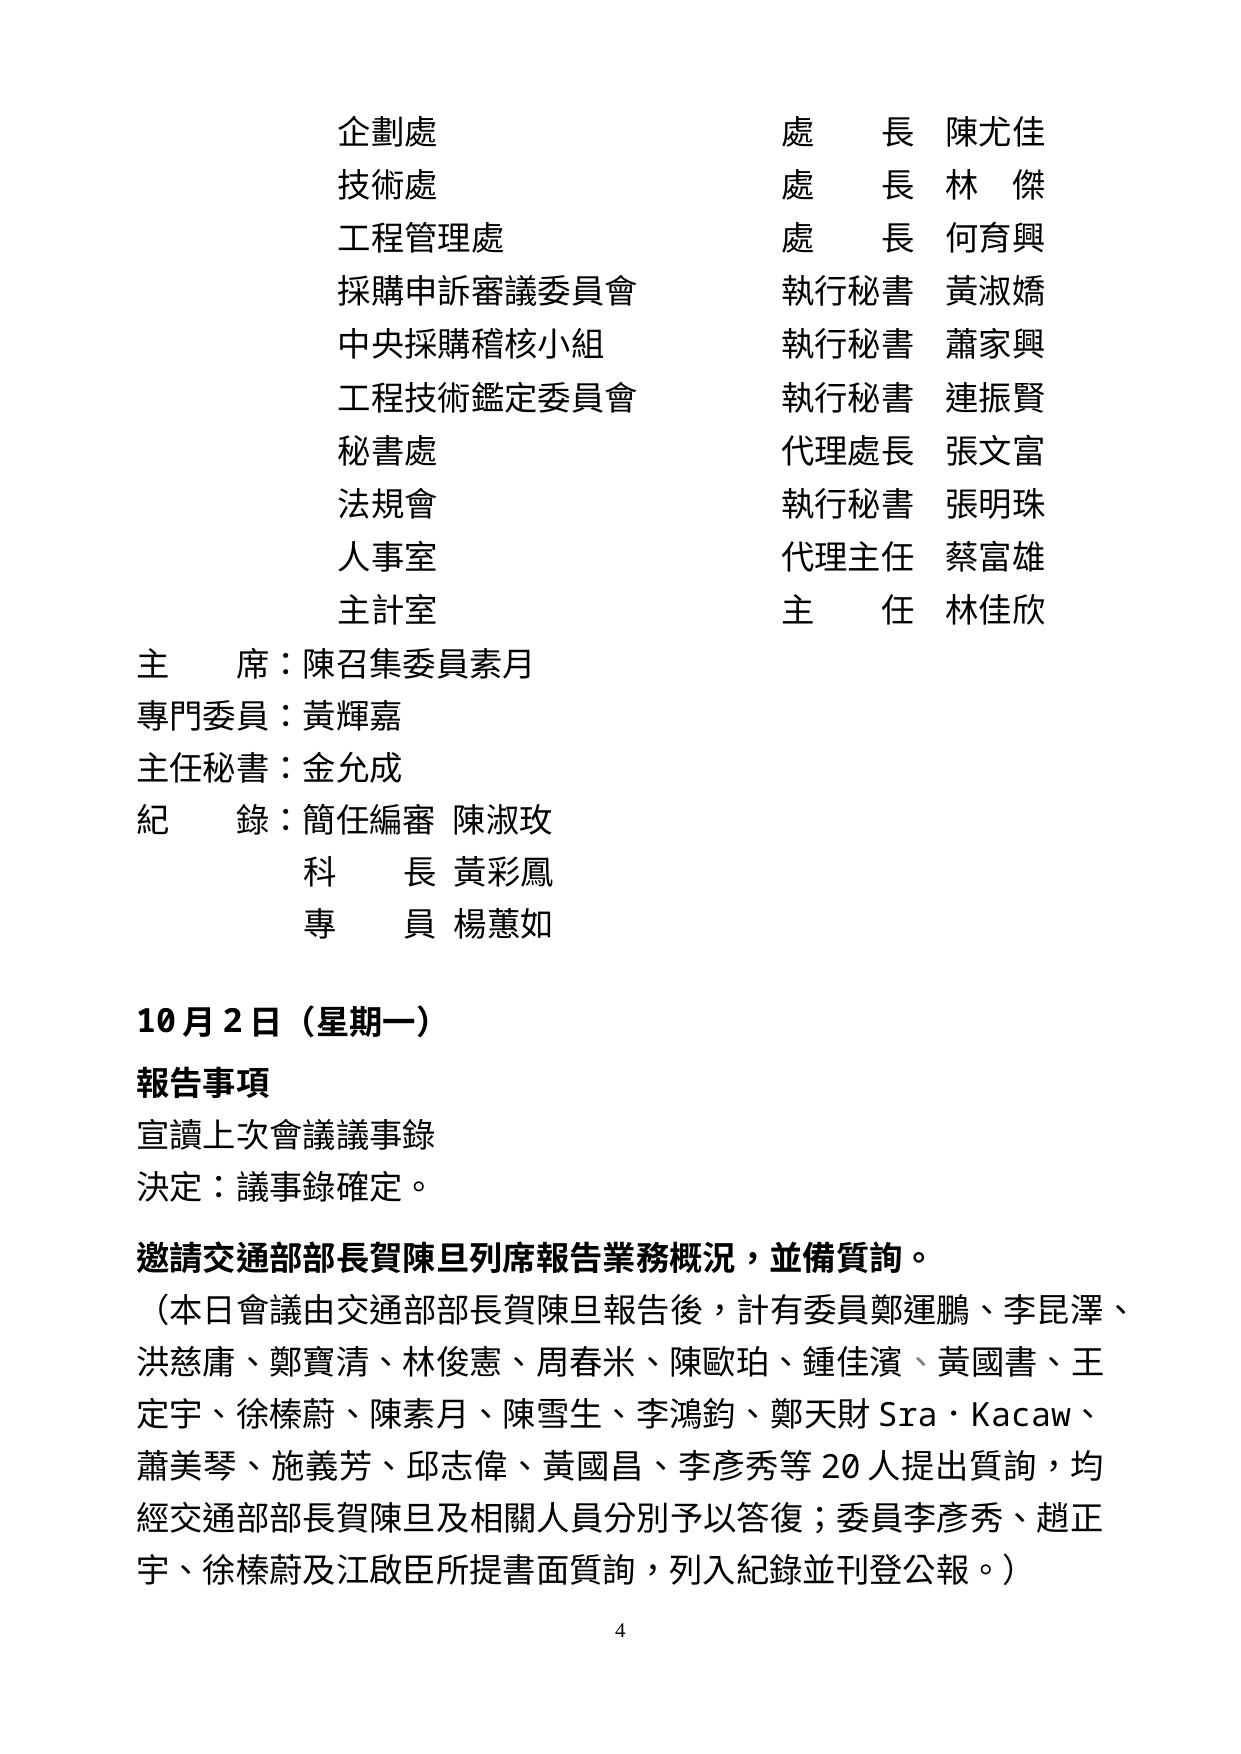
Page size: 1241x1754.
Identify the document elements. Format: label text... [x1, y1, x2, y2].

table_cell 陳尤佳 [936, 103, 1054, 156]
table_cell 執行秘書 [759, 316, 936, 369]
table_cell 連振賢 [936, 369, 1054, 422]
text 決定：議事錄確定。 [136, 1157, 1104, 1209]
text 報告事項 [136, 1053, 1104, 1105]
text 專 員 楊蕙如 [303, 895, 1104, 947]
table_cell 執行秘書 [759, 369, 936, 422]
text 科 長 黃彩鳳 [303, 843, 1104, 895]
table_cell 人事室 [301, 528, 759, 581]
table_cell 採購申訴審議委員會 [301, 263, 759, 316]
table_cell 主計室 [301, 581, 759, 634]
table_cell 執行秘書 [759, 263, 936, 316]
text 主任秘書：金允成 [136, 739, 1104, 791]
table_cell 技術處 [301, 156, 759, 209]
table_cell 張明珠 [936, 475, 1054, 528]
table_cell 處 長 [759, 210, 936, 263]
table_cell 林 傑 [936, 156, 1054, 209]
table_cell 企劃處 [301, 103, 759, 156]
table_cell 中央採購稽核小組 [301, 316, 759, 369]
table_cell 代理主任 [759, 528, 936, 581]
text 紀 錄：簡任編審 陳淑玫 [136, 791, 1101, 843]
table_cell 何育興 [936, 210, 1054, 263]
table_cell 執行秘書 [759, 475, 936, 528]
table_cell 林佳欣 [936, 581, 1054, 634]
text 10月2日（星期一） [136, 978, 1104, 1041]
text 邀請交通部部長賀陳旦列席報告業務概況，並備質詢。 [136, 1228, 1104, 1280]
table_cell 秘書處 [301, 422, 759, 475]
text 專門委員：黃輝嘉 [136, 687, 1104, 739]
table_cell 主 任 [759, 581, 936, 634]
table_cell 代理處長 [759, 422, 936, 475]
table_cell 工程技術鑑定委員會 [301, 369, 759, 422]
table_cell 工程管理處 [301, 210, 759, 263]
text 主 席：陳召集委員素月 [136, 634, 1104, 687]
text 宣讀上次會議議事錄 [136, 1105, 1104, 1157]
table_cell 蕭家興 [936, 316, 1054, 369]
table_cell 蔡富雄 [936, 528, 1054, 581]
text （本日會議由交通部部長賀陳旦報告後，計有委員鄭運鵬、李昆澤、洪慈庸、鄭寶清、林俊憲、周春米、陳歐珀、鍾佳濱、黃國書、王定宇、徐榛蔚、陳素月、陳雪生、李鴻鈞、鄭天財Sra．Kacaw、蕭美琴、施義芳、邱志偉、黃國昌、李彥秀等20人提出質詢，均經交通部部長賀陳旦及相關人員分別予以答復；委員李彥秀、趙正宇、徐榛蔚及江啟臣所提書面質詢，列入紀錄並刊登公報。） [136, 1280, 1104, 1593]
table_cell 處 長 [759, 156, 936, 209]
table_cell 處 長 [759, 103, 936, 156]
table_cell 黃淑嬌 [936, 263, 1054, 316]
table_cell 法規會 [301, 475, 759, 528]
table_cell 張文富 [936, 422, 1054, 475]
